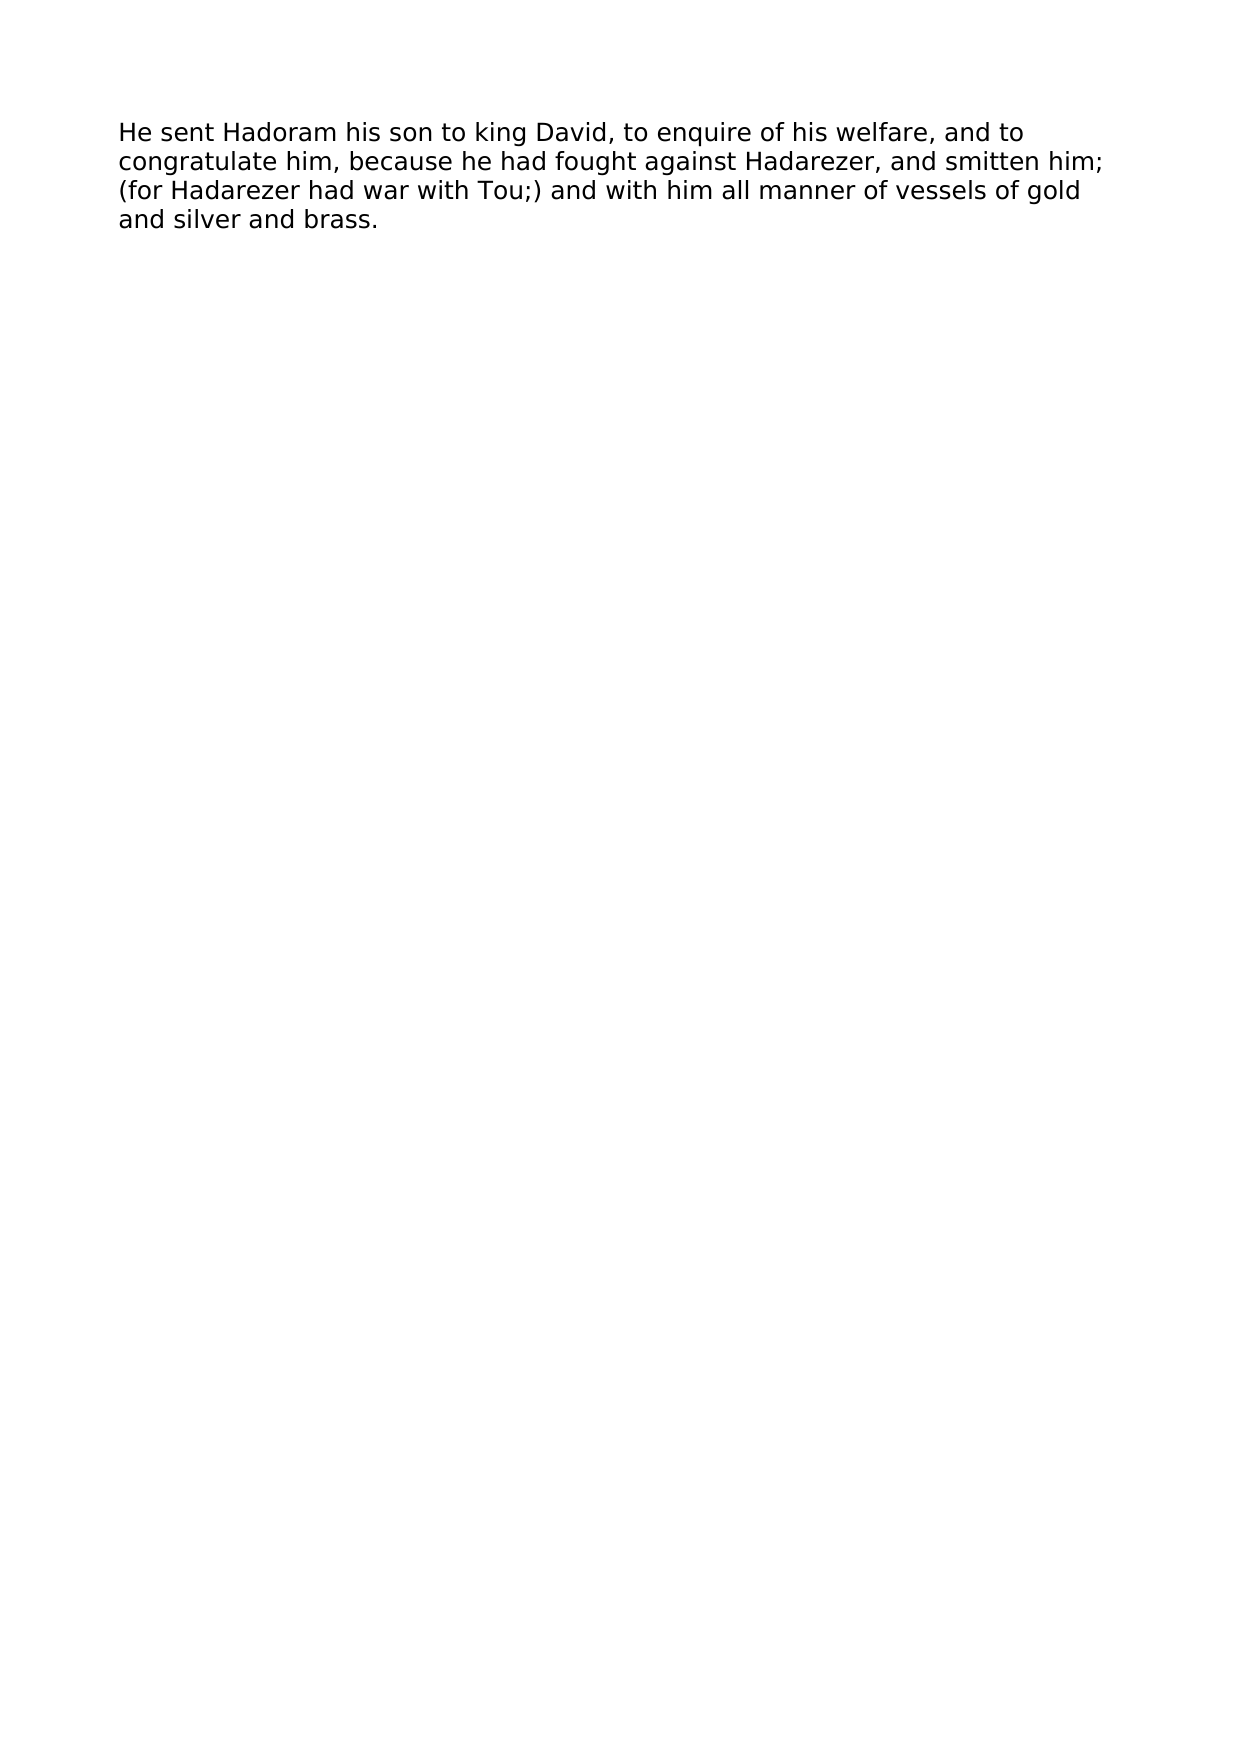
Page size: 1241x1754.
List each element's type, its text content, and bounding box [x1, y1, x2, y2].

text He sent Hadoram his son to king David, to enquire of his welfare, and to congratulate him, because he had fought against Hadarezer, and smitten him; (for Hadarezer had war with Tou;) and with him all manner of vessels of gold and silver and brass. [118, 118, 1122, 235]
